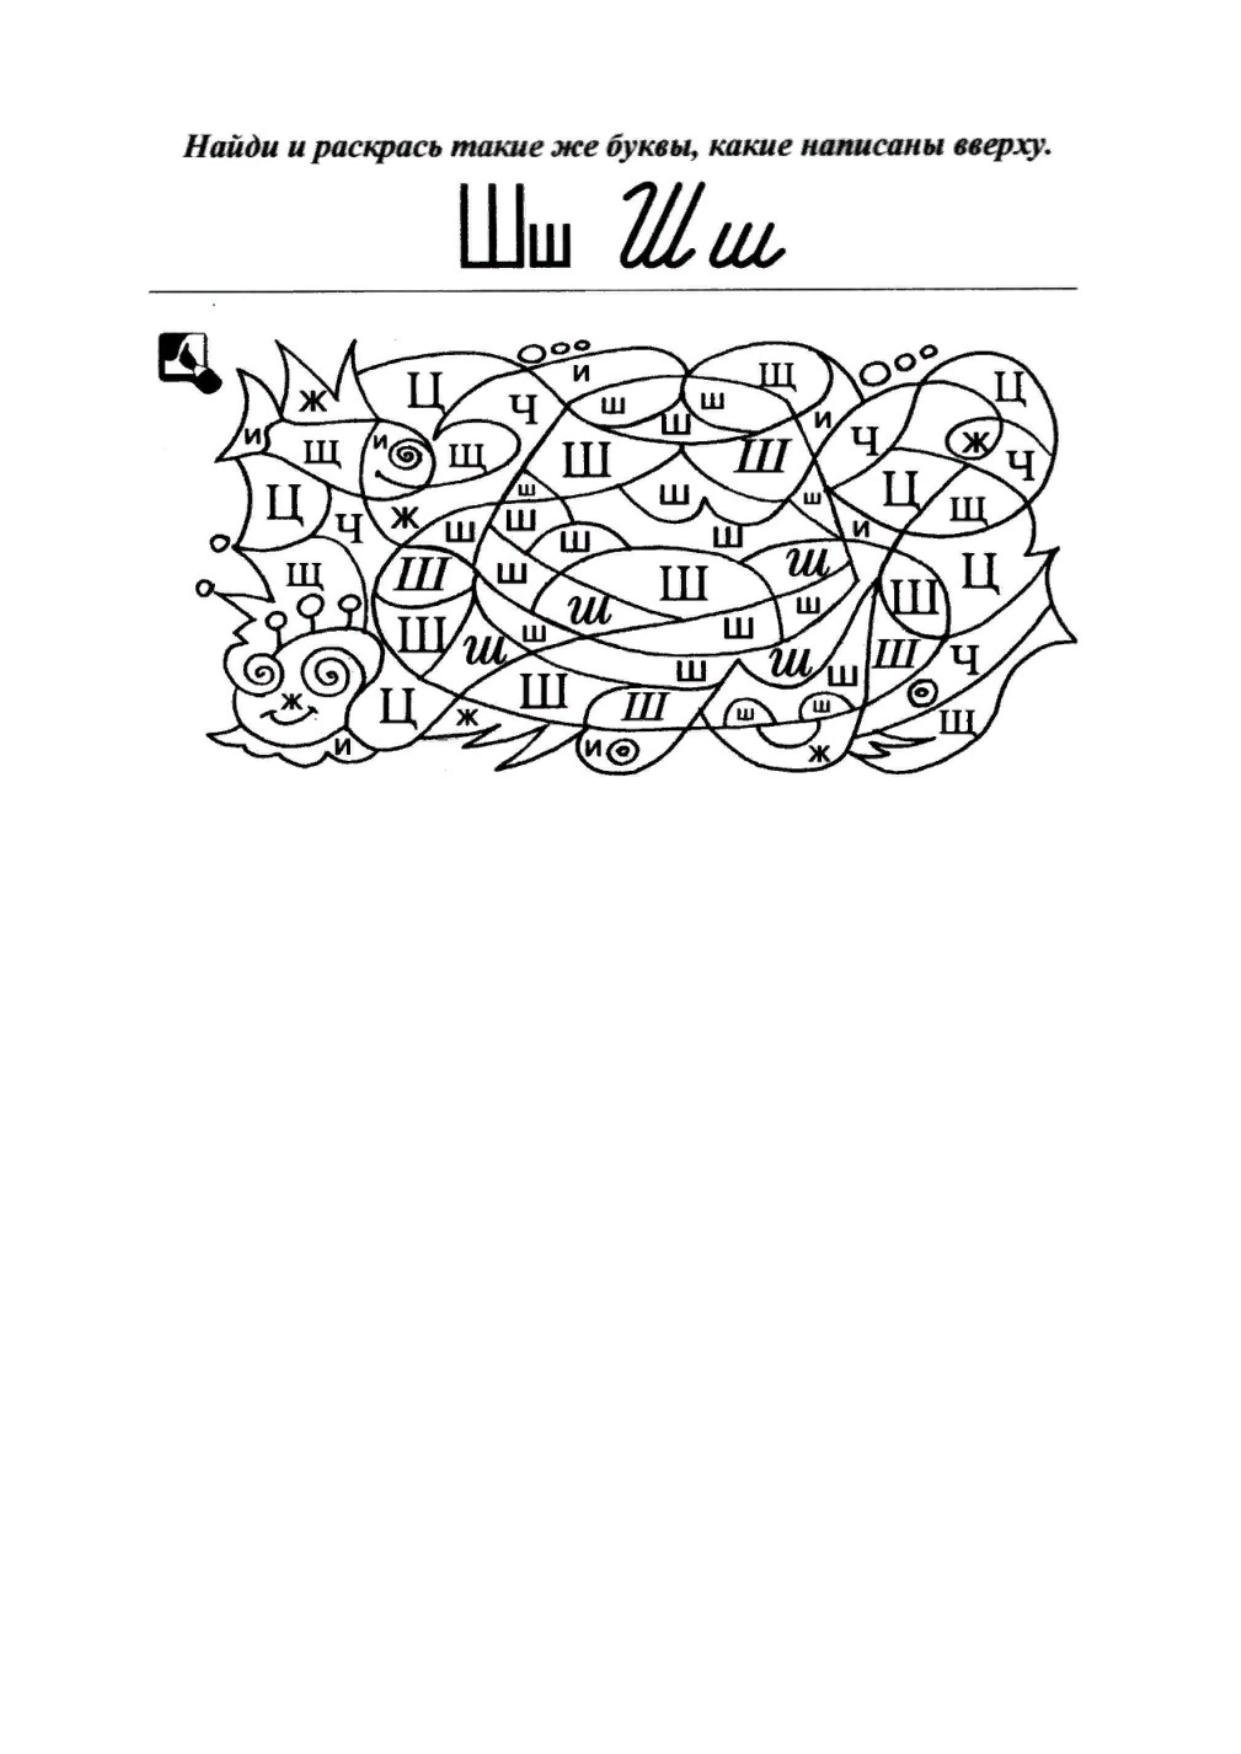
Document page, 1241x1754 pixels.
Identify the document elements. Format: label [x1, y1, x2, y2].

picture [118, 118, 1123, 809]
